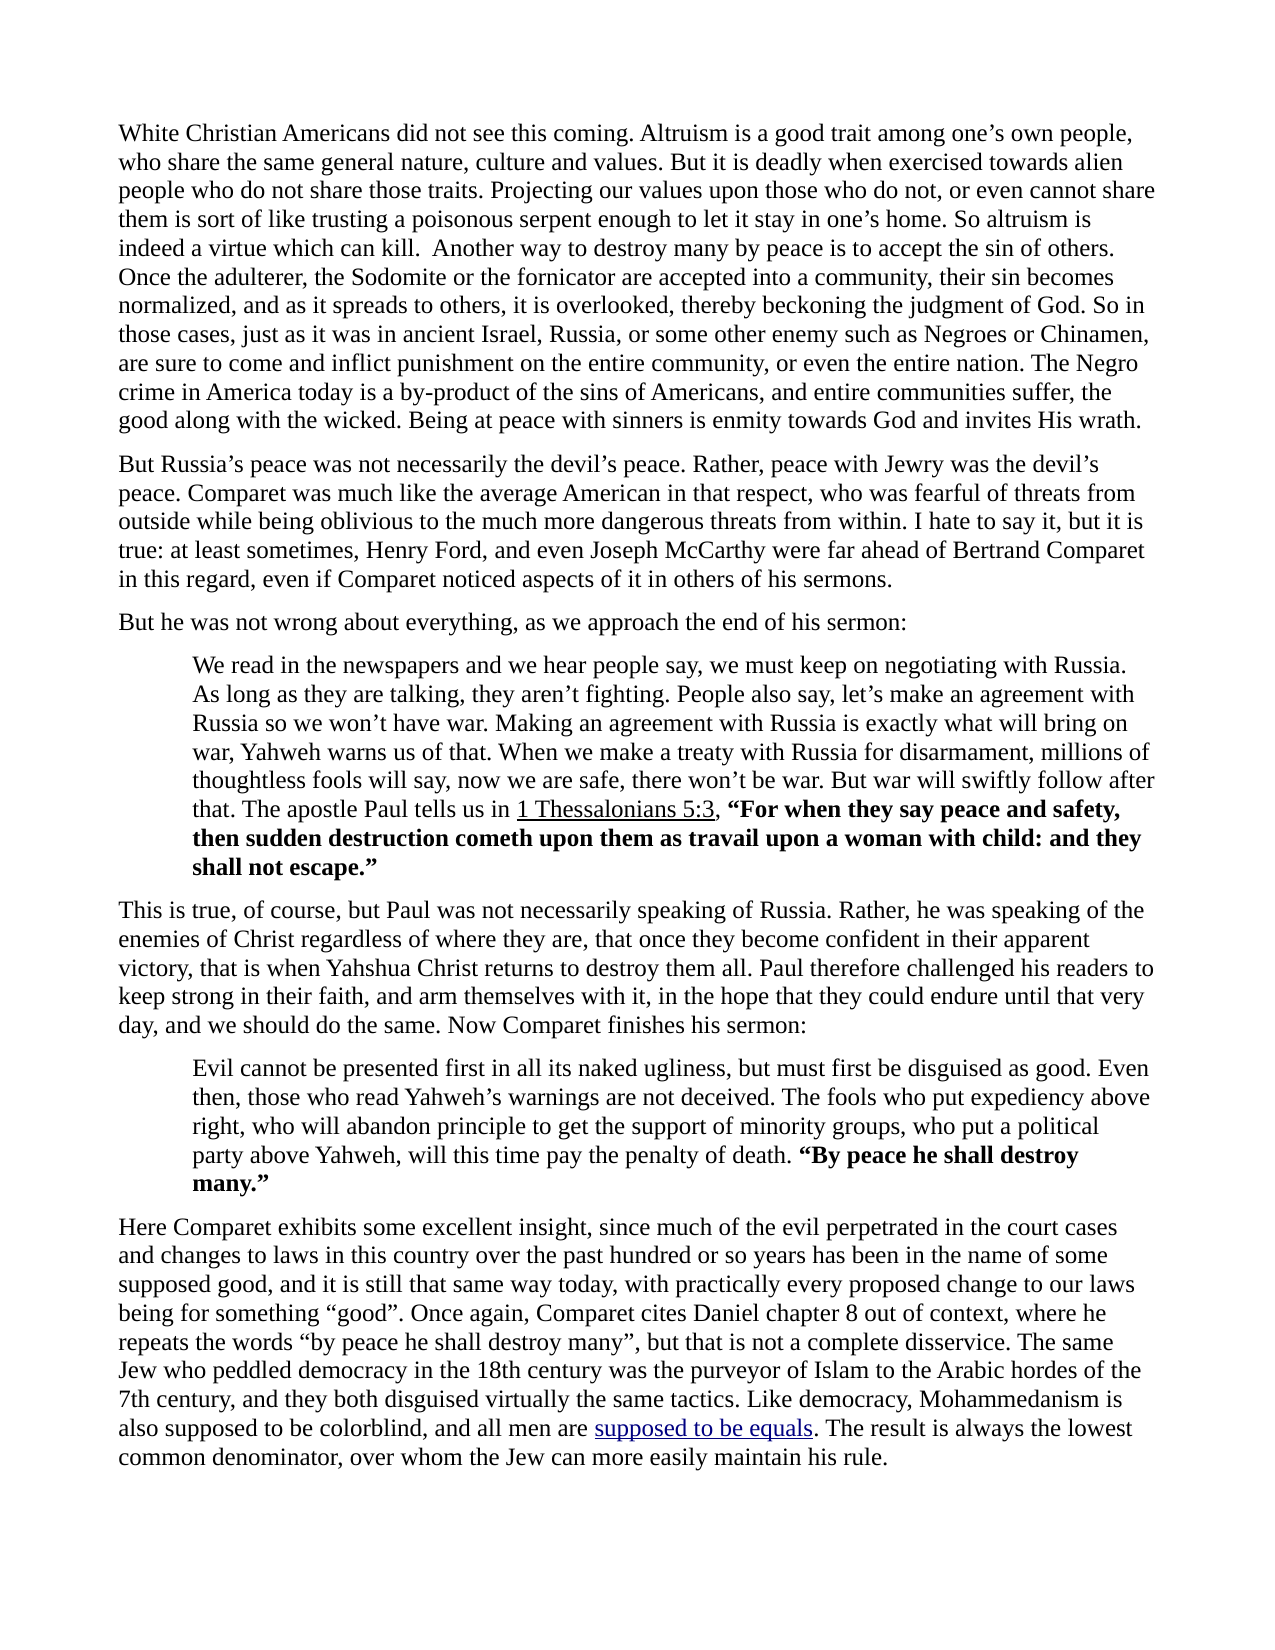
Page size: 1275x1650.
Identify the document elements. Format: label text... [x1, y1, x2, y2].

text But Russia’s peace was not necessarily the devil’s peace. Rather, peace with Jewry was the devil’s peace. Comparet was much like the average American in that respect, who was fearful of threats from outside while being oblivious to the much more dangerous threats from within. I hate to say it, but it is true: at least sometimes, Henry Ford, and even Joseph McCarthy were far ahead of Bertrand Comparet in this regard, even if Comparet noticed aspects of it in others of his sermons. [118, 449, 1157, 593]
text But he was not wrong about everything, as we approach the end of his sermon: [118, 607, 1157, 636]
text This is true, of course, but Paul was not necessarily speaking of Russia. Rather, he was speaking of the enemies of Christ regardless of where they are, that once they become confident in their apparent victory, that is when Yahshua Christ returns to destroy them all. Paul therefore challenged his readers to keep strong in their faith, and arm themselves with it, in the hope that they could endure until that very day, and we should do the same. Now Comparet finishes his sermon: [118, 895, 1157, 1039]
text Here Comparet exhibits some excellent insight, since much of the evil perpetrated in the court cases and changes to laws in this country over the past hundred or so years has been in the name of some supposed good, and it is still that same way today, with practically every proposed change to our laws being for something “good”. Once again, Comparet cites Daniel chapter 8 out of context, where he repeats the words “by peace he shall destroy many”, but that is not a complete disservice. The same Jew who peddled democracy in the 18th century was the purveyor of Islam to the Arabic hordes of the 7th century, and they both disguised virtually the same tactics. Like democracy, Mohammedanism is also supposed to be colorblind, and all men are supposed to be equals. The result is always the lowest common denominator, over whom the Jew can more easily maintain his rule. [118, 1212, 1157, 1471]
text Evil cannot be presented first in all its naked ugliness, but must first be disguised as good. Even then, those who read Yahweh’s warnings are not deceived. The fools who put expediency above right, who will abandon principle to get the support of minority groups, who put a political party above Yahweh, will this time pay the penalty of death. “By peace he shall destroy many.” [192, 1053, 1157, 1197]
text White Christian Americans did not see this coming. Altruism is a good trait among one’s own people, who share the same general nature, culture and values. But it is deadly when exercised towards alien people who do not share those traits. Projecting our values upon those who do not, or even cannot share them is sort of like trusting a poisonous serpent enough to let it stay in one’s home. So altruism is indeed a virtue which can kill. Another way to destroy many by peace is to accept the sin of others. Once the adulterer, the Sodomite or the fornicator are accepted into a community, their sin becomes normalized, and as it spreads to others, it is overlooked, thereby beckoning the judgment of God. So in those cases, just as it was in ancient Israel, Russia, or some other enemy such as Negroes or Chinamen, are sure to come and inflict punishment on the entire community, or even the entire nation. The Negro crime in America today is a by-product of the sins of Americans, and entire communities suffer, the good along with the wicked. Being at peace with sinners is enmity towards God and invites His wrath. [118, 118, 1157, 434]
text We read in the newspapers and we hear people say, we must keep on negotiating with Russia. As long as they are talking, they aren’t fighting. People also say, let’s make an agreement with Russia so we won’t have war. Making an agreement with Russia is exactly what will bring on war, Yahweh warns us of that. When we make a treaty with Russia for disarmament, millions of thoughtless fools will say, now we are safe, there won’t be war. But war will swiftly follow after that. The apostle Paul tells us in 1 Thessalonians 5:3, “For when they say peace and safety, then sudden destruction cometh upon them as travail upon a woman with child: and they shall not escape.” [192, 651, 1157, 881]
